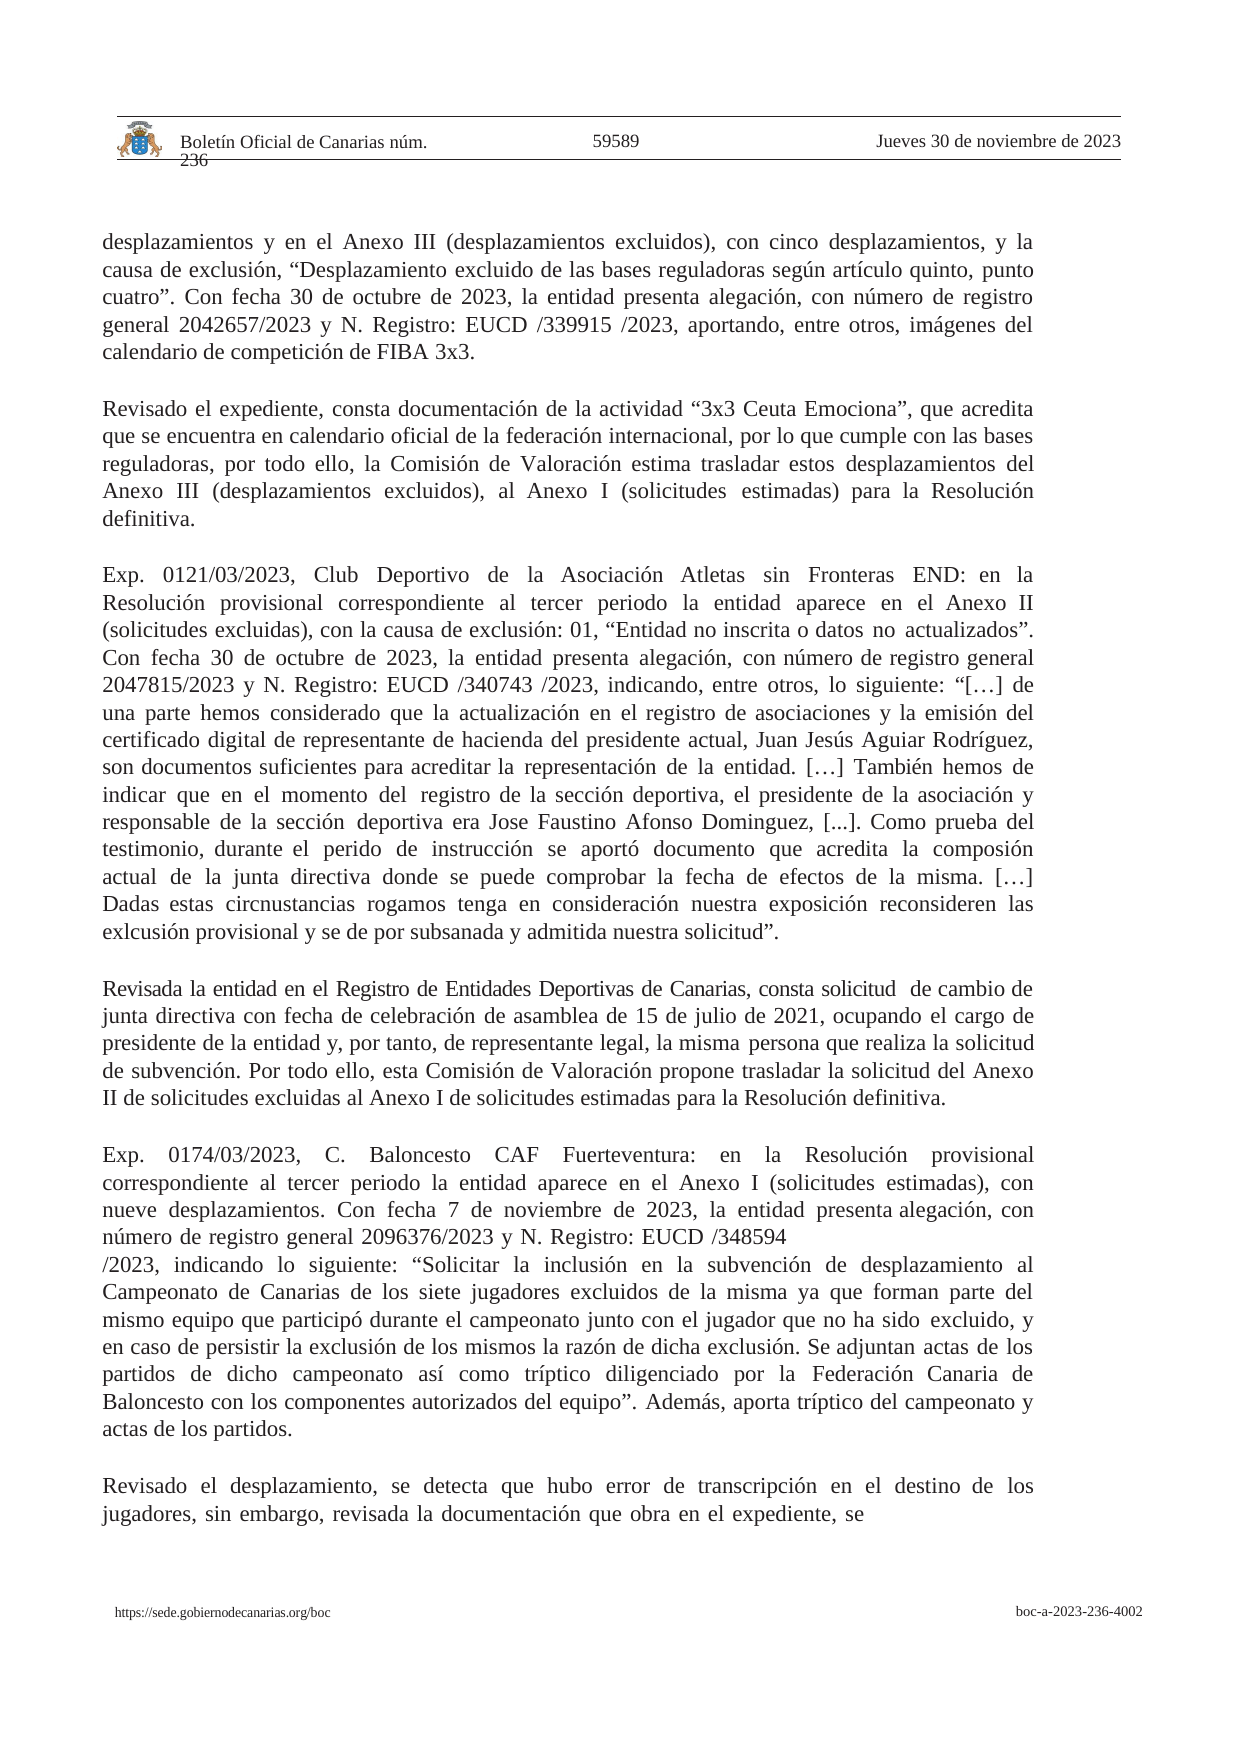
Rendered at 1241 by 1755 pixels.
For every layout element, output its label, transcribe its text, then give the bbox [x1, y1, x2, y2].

text Revisada la entidad en el Registro de Entidades Deportivas de Canarias, consta solicitud de cambio de junta directiva con fecha de celebración de asamblea de 15 de julio de 2021, ocupando el cargo de presidente de la entidad y, por tanto, de representante legal, la misma persona que realiza la solicitud de subvención. Por todo ello, esta Comisión de Valoración propone trasladar la solicitud del Anexo II de solicitudes excluidas al Anexo I de solicitudes estimadas para la Resolución definitiva. [102, 975, 1034, 1111]
text https://sede.gobiernodecanarias.org/boc boc-a-2023-236-4002 [114, 1603, 1155, 1621]
text desplazamientos y en el Anexo III (desplazamientos excluidos), con cinco desplazamientos, y la causa de exclusión, “Desplazamiento excluido de las bases reguladoras según artículo quinto, punto cuatro”. Con fecha 30 de octubre de 2023, la entidad presenta alegación, con número de registro general 2042657/2023 y N. Registro: EUCD /339915 /2023, aportando, entre otros, imágenes del calendario de competición de FIBA 3x3. [102, 228, 1034, 364]
text Exp. 0174/03/2023, C. Baloncesto CAF Fuerteventura: en la Resolución provisional correspondiente al tercer periodo la entidad aparece en el Anexo I (solicitudes estimadas), con nueve desplazamientos. Con fecha 7 de noviembre de 2023, la entidad presenta alegación, con número de registro general 2096376/2023 y N. Registro: EUCD /348594 [102, 1141, 1034, 1250]
text /2023, indicando lo siguiente: “Solicitar la inclusión en la subvención de desplazamiento al Campeonato de Canarias de los siete jugadores excluidos de la misma ya que forman parte del mismo equipo que participó durante el campeonato junto con el jugador que no ha sido excluido, y en caso de persistir la exclusión de los mismos la razón de dicha exclusión. Se adjuntan actas de los partidos de dicho campeonato así como tríptico diligenciado por la Federación Canaria de Baloncesto con los componentes autorizados del equipo”. Además, aporta tríptico del campeonato y actas de los partidos. [102, 1251, 1034, 1442]
text Revisado el expediente, consta documentación de la actividad “3x3 Ceuta Emociona”, que acredita que se encuentra en calendario oficial de la federación internacional, por lo que cumple con las bases reguladoras, por todo ello, la Comisión de Valoración estima trasladar estos desplazamientos del Anexo III (desplazamientos excluidos), al Anexo I (solicitudes estimadas) para la Resolución definitiva. [102, 395, 1034, 531]
text Revisado el desplazamiento, se detecta que hubo error de transcripción en el destino de los jugadores, sin embargo, revisada la documentación que obra en el expediente, se [102, 1472, 1034, 1526]
text Exp. 0121/03/2023, Club Deportivo de la Asociación Atletas sin Fronteras END: en la Resolución provisional correspondiente al tercer periodo la entidad aparece en el Anexo II (solicitudes excluidas), con la causa de exclusión: 01, “Entidad no inscrita o datos no actualizados”. Con fecha 30 de octubre de 2023, la entidad presenta alegación, con número de registro general 2047815/2023 y N. Registro: EUCD /340743 /2023, indicando, entre otros, lo siguiente: “[…] de una parte hemos considerado que la actualización en el registro de asociaciones y la emisión del certificado digital de representante de hacienda del presidente actual, Juan Jesús Aguiar Rodríguez, son documentos suficientes para acreditar la representación de la entidad. […] También hemos de indicar que en el momento del registro de la sección deportiva, el presidente de la asociación y responsable de la sección deportiva era Jose Faustino Afonso Dominguez, [...]. Como prueba del testimonio, durante el perido de instrucción se aportó documento que acredita la composión actual de la junta directiva donde se puede comprobar la fecha de efectos de la misma. […] Dadas estas circnustancias rogamos tenga en consideración nuestra exposición reconsideren las exlcusión provisional y se de por subsanada y admitida nuestra solicitud”. [102, 562, 1034, 944]
